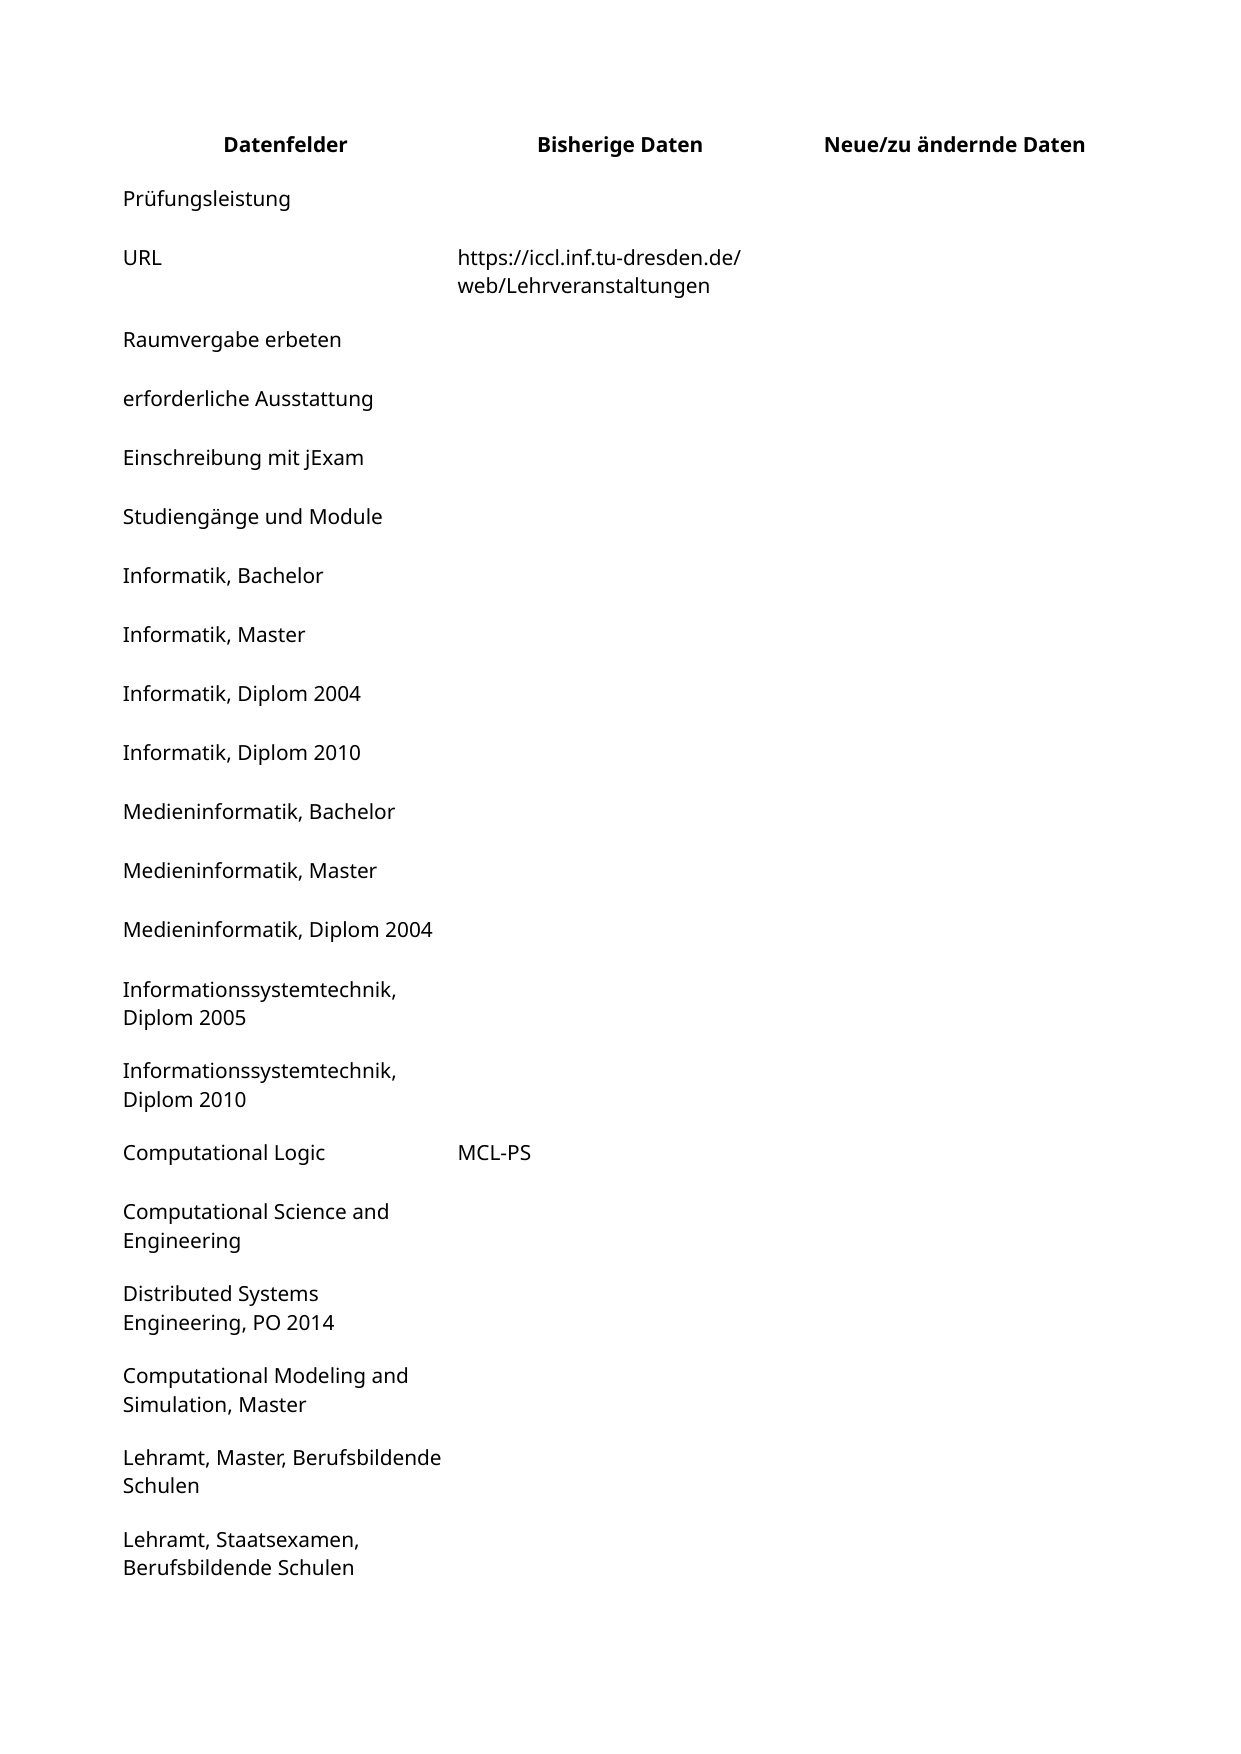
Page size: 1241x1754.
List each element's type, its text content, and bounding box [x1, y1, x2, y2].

table_cell [788, 785, 1122, 844]
table_cell [788, 431, 1122, 490]
table_header Datenfelder [118, 118, 453, 172]
table_cell [788, 231, 1122, 312]
table_cell Raumvergabe erbeten [118, 313, 453, 372]
table_cell Prüfungsleistung [118, 172, 453, 231]
table_cell [453, 1267, 787, 1349]
table_header Neue/zu ändernde Daten [788, 118, 1122, 172]
table_cell [453, 608, 787, 667]
table_cell [453, 431, 787, 490]
table_cell Medieninformatik, Bachelor [118, 785, 453, 844]
table_cell [453, 372, 787, 431]
table_cell [788, 667, 1122, 726]
table_cell [788, 1267, 1122, 1349]
table_cell [788, 726, 1122, 785]
table_cell Informatik, Bachelor [118, 549, 453, 608]
table_cell Distributed Systems Engineering, PO 2014 [118, 1267, 453, 1349]
table_cell MCL-PS [453, 1126, 787, 1185]
table_cell [788, 549, 1122, 608]
table_header Bisherige Daten [453, 118, 787, 172]
table_cell [453, 1431, 787, 1512]
table_cell Computational Science and Engineering [118, 1185, 453, 1267]
table_cell Computational Logic [118, 1126, 453, 1185]
table_cell [788, 962, 1122, 1044]
table_cell [788, 1044, 1122, 1126]
table_cell Einschreibung mit jExam [118, 431, 453, 490]
table_cell erforderliche Ausstattung [118, 372, 453, 431]
table_cell Informationssystemtechnik, Diplom 2010 [118, 1044, 453, 1126]
table_cell [788, 1185, 1122, 1267]
table_cell [453, 172, 787, 231]
table_cell [453, 1185, 787, 1267]
table_cell [788, 313, 1122, 372]
table_cell [788, 1349, 1122, 1431]
table_cell [788, 490, 1122, 549]
table_cell [453, 903, 787, 962]
table_cell [788, 1431, 1122, 1512]
table_cell [453, 1513, 787, 1594]
table_cell [453, 1349, 787, 1431]
table_cell [453, 549, 787, 608]
table_cell [788, 372, 1122, 431]
table_cell [788, 172, 1122, 231]
table_cell Medieninformatik, Diplom 2004 [118, 903, 453, 962]
table_cell [788, 844, 1122, 903]
table_cell Informatik, Diplom 2010 [118, 726, 453, 785]
table_cell [453, 490, 787, 549]
table_cell [453, 313, 787, 372]
table_cell [453, 844, 787, 903]
table_cell [788, 1513, 1122, 1594]
table_cell [453, 667, 787, 726]
table_cell [453, 1044, 787, 1126]
table_cell Informationssystemtechnik, Diplom 2005 [118, 962, 453, 1044]
table_cell URL [118, 231, 453, 312]
table_cell Informatik, Master [118, 608, 453, 667]
table_cell Medieninformatik, Master [118, 844, 453, 903]
table_cell Lehramt, Staatsexamen, Berufsbildende Schulen [118, 1513, 453, 1594]
table_cell Informatik, Diplom 2004 [118, 667, 453, 726]
table_cell Studiengänge und Module [118, 490, 453, 549]
table_cell [788, 903, 1122, 962]
table_cell [453, 726, 787, 785]
table_cell Computational Modeling and Simulation, Master [118, 1349, 453, 1431]
table_cell [788, 608, 1122, 667]
table_cell [453, 962, 787, 1044]
table_cell https://iccl.inf.tu-dresden.de/web/Lehrveranstaltungen [453, 231, 787, 312]
table_cell Lehramt, Master, Berufsbildende Schulen [118, 1431, 453, 1512]
table_cell [788, 1126, 1122, 1185]
table_cell [453, 785, 787, 844]
